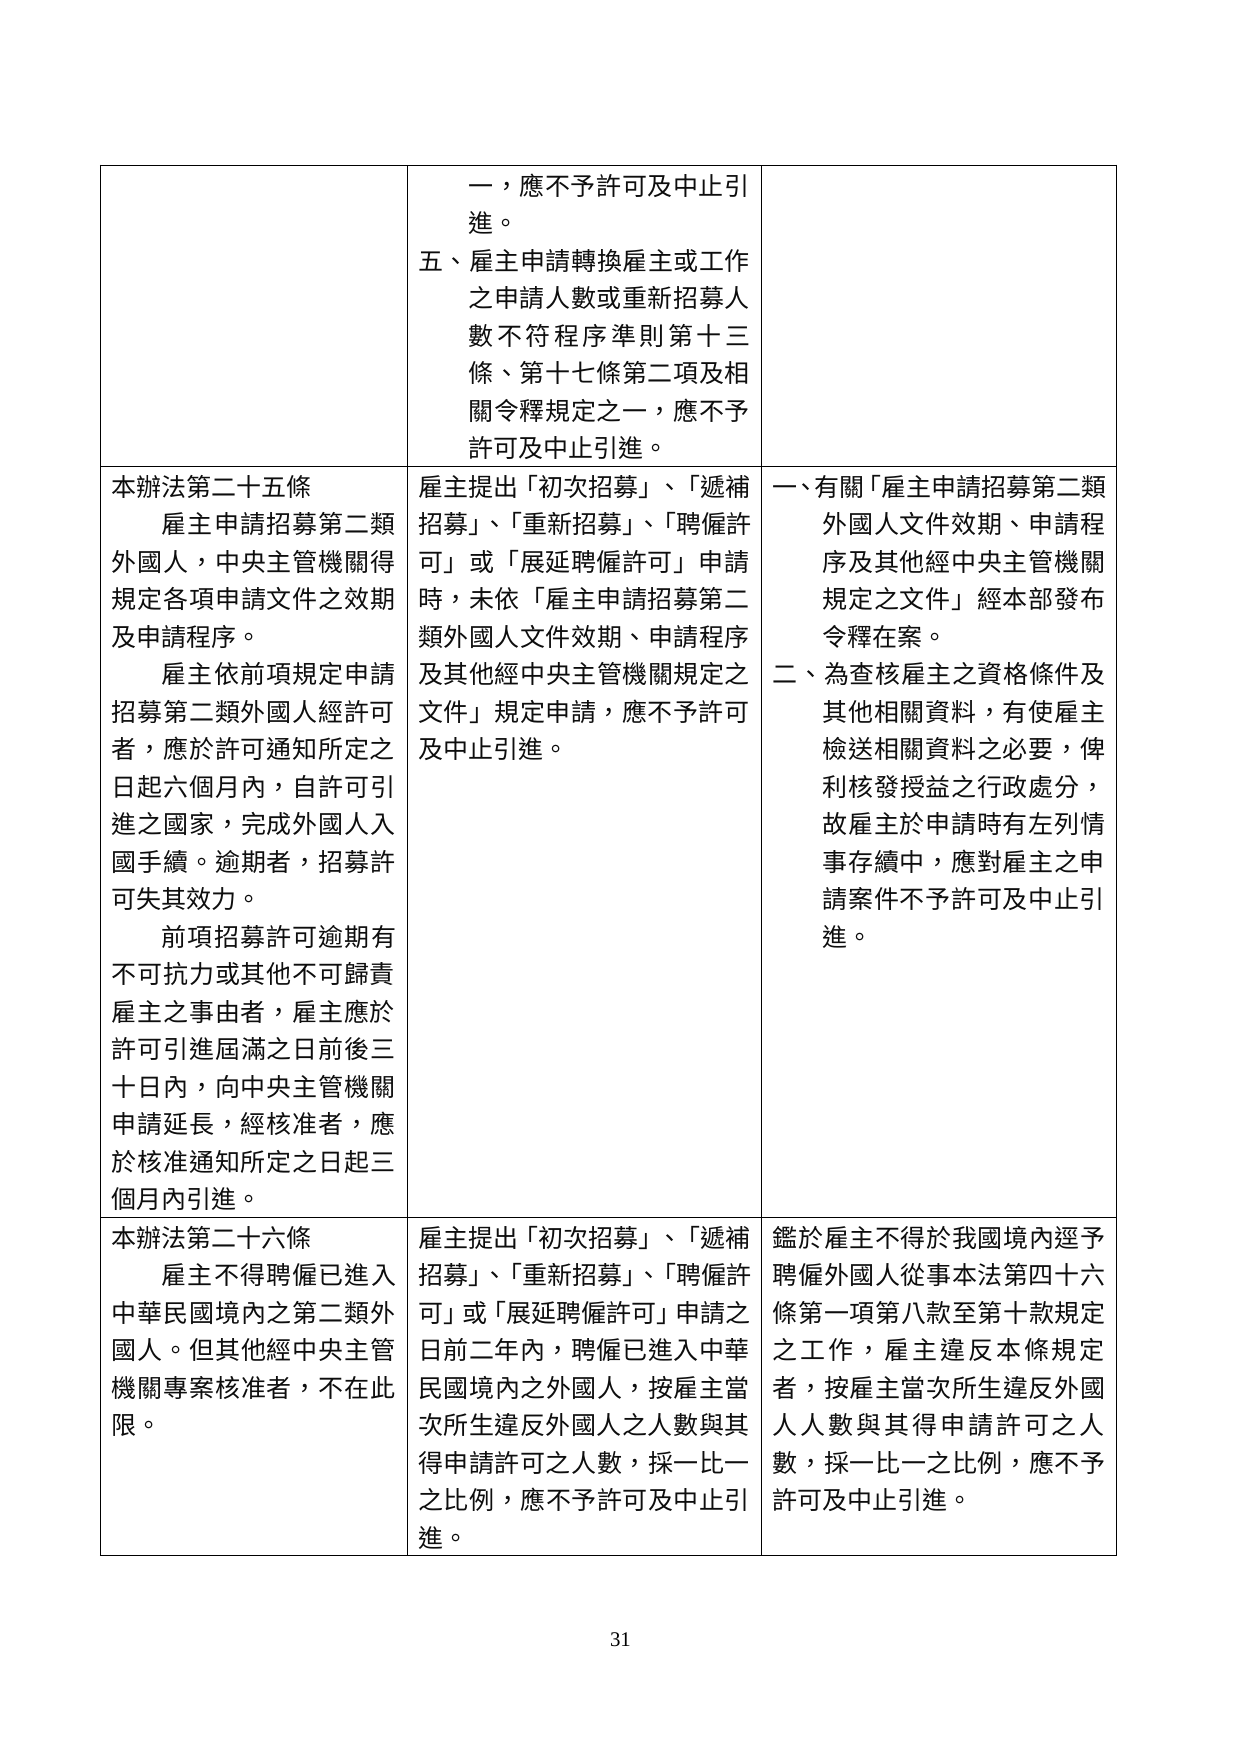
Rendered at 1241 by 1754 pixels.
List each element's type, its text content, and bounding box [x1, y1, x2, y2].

table_cell [762, 166, 1116, 466]
table_cell 本辦法第二十五條 雇主申請招募第二類外國人，中央主管機關得規定各項申請文件之效期及申請程序。 雇主依前項規定申請招募第二類外國人經許可者，應於許可通知所定之日起六個月內，自許可引進之國家，完成外國人入國手續。逾期者，招募許可失其效力。 前項招募許可逾期有不可抗力或其他不可歸責雇主之事由者，雇主應於許可引進屆滿之日前後三十日內，向中央主管機關申請延長，經核准者，應於核准通知所定之日起三個月內引進。 [101, 467, 407, 1217]
table_cell 雇主提出「初次招募」、「遞補招募」、「重新招募」、「聘僱許可」或「展延聘僱許可」申請時，未依「雇主申請招募第二類外國人文件效期、申請程序及其他經中央主管機關規定之文件」規定申請，應不予許可及中止引進。 [408, 467, 761, 1217]
table_cell 一、有關「雇主申請招募第二類外國人文件效期、申請程序及其他經中央主管機關規定之文件」經本部發布令釋在案。 二、為查核雇主之資格條件及其他相關資料，有使雇主檢送相關資料之必要，俾利核發授益之行政處分，故雇主於申請時有左列情事存續中，應對雇主之申請案件不予許可及中止引進。 [762, 467, 1116, 1217]
table_cell 本辦法第二十六條 雇主不得聘僱已進入中華民國境內之第二類外國人。但其他經中央主管機關專案核准者，不在此限。 [101, 1218, 407, 1555]
table_cell 一，應不予許可及中止引進。 五、雇主申請轉換雇主或工作之申請人數或重新招募人數不符程序準則第十三條、第十七條第二項及相關令釋規定之一，應不予許可及中止引進。 [408, 166, 761, 466]
table_cell 雇主提出「初次招募」、「遞補招募」、「重新招募」、「聘僱許可」或「展延聘僱許可」申請之日前二年內，聘僱已進入中華民國境內之外國人，按雇主當次所生違反外國人之人數與其得申請許可之人數，採一比一之比例，應不予許可及中止引進。 [408, 1218, 761, 1555]
table_cell [101, 166, 407, 466]
table_cell 鑑於雇主不得於我國境內逕予聘僱外國人從事本法第四十六條第一項第八款至第十款規定之工作，雇主違反本條規定者，按雇主當次所生違反外國人人數與其得申請許可之人數，採一比一之比例，應不予許可及中止引進。 [762, 1218, 1116, 1555]
